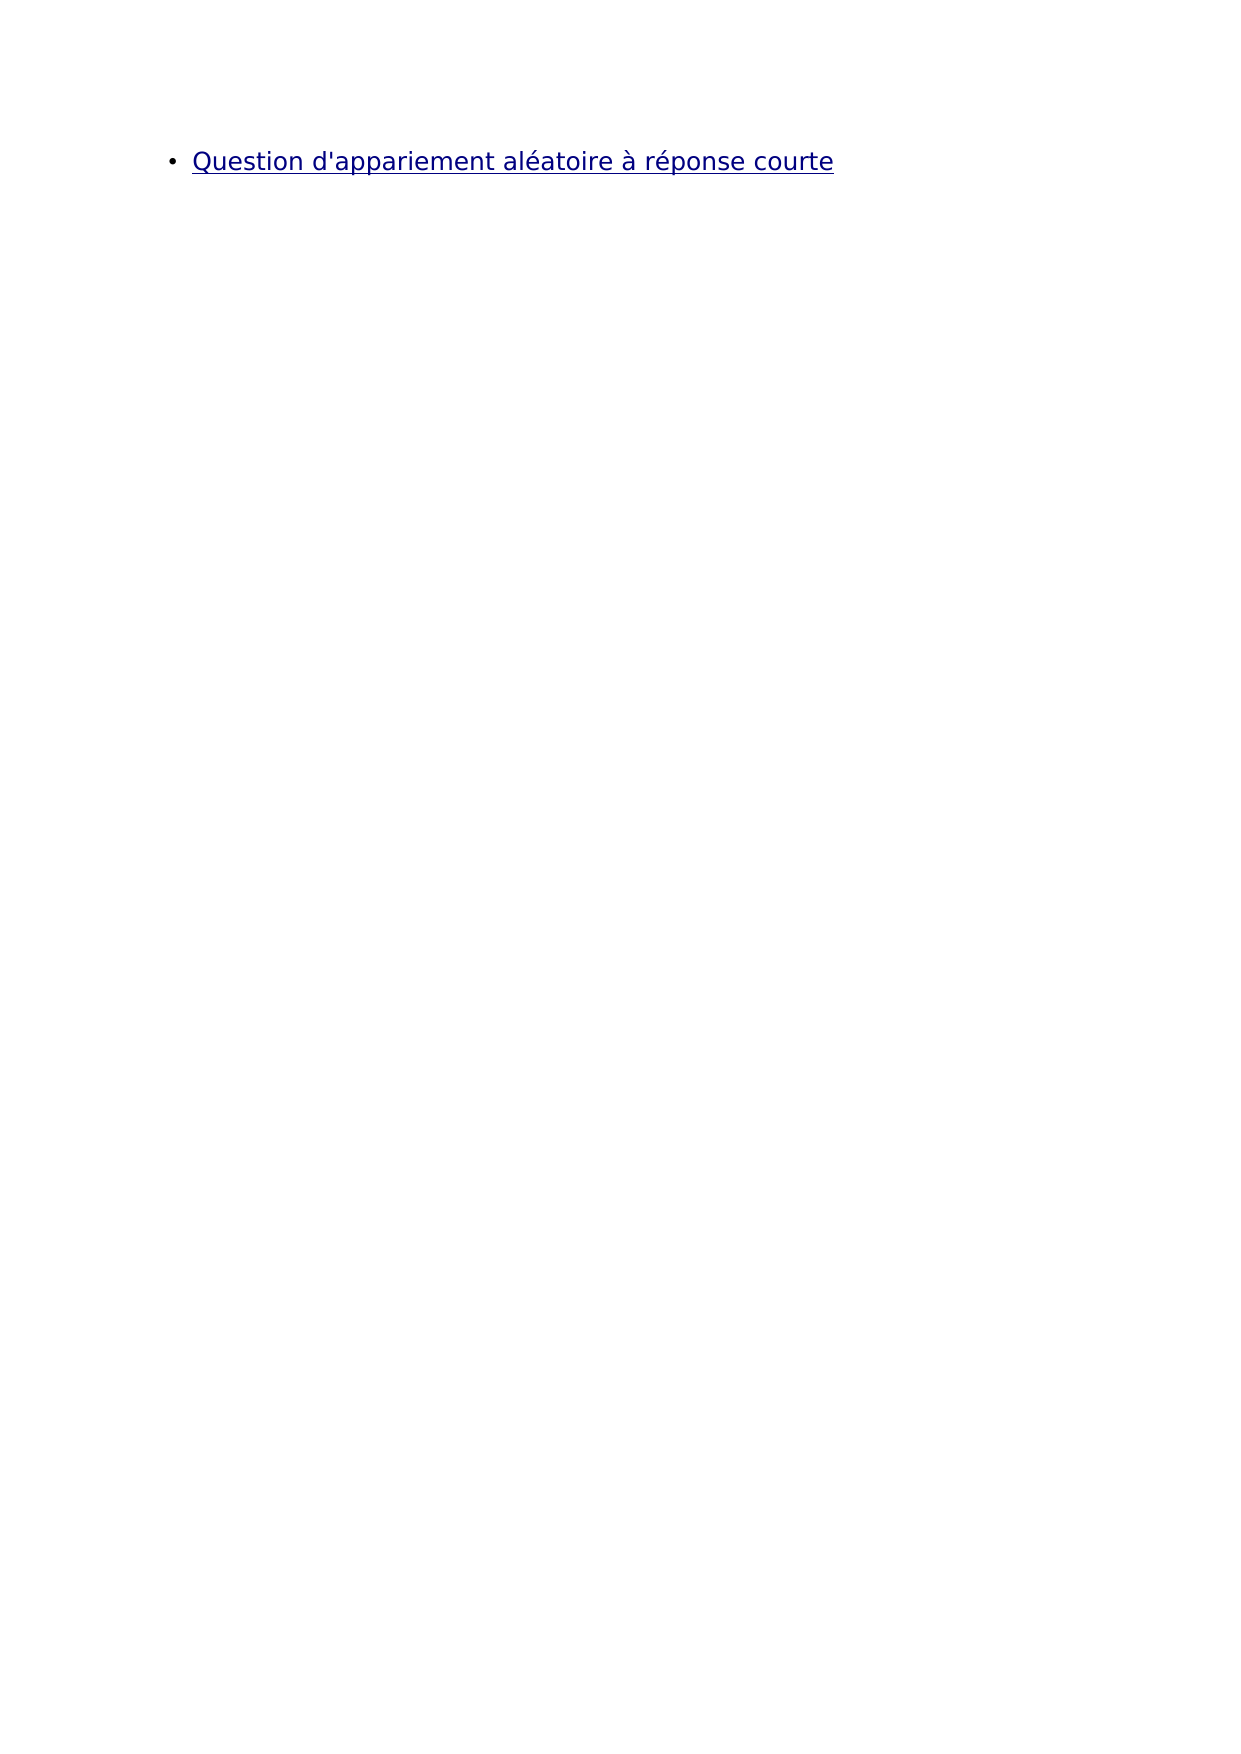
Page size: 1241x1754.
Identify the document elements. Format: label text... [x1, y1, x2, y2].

list Question d'appariement aléatoire à réponse courte [177, 148, 1122, 177]
